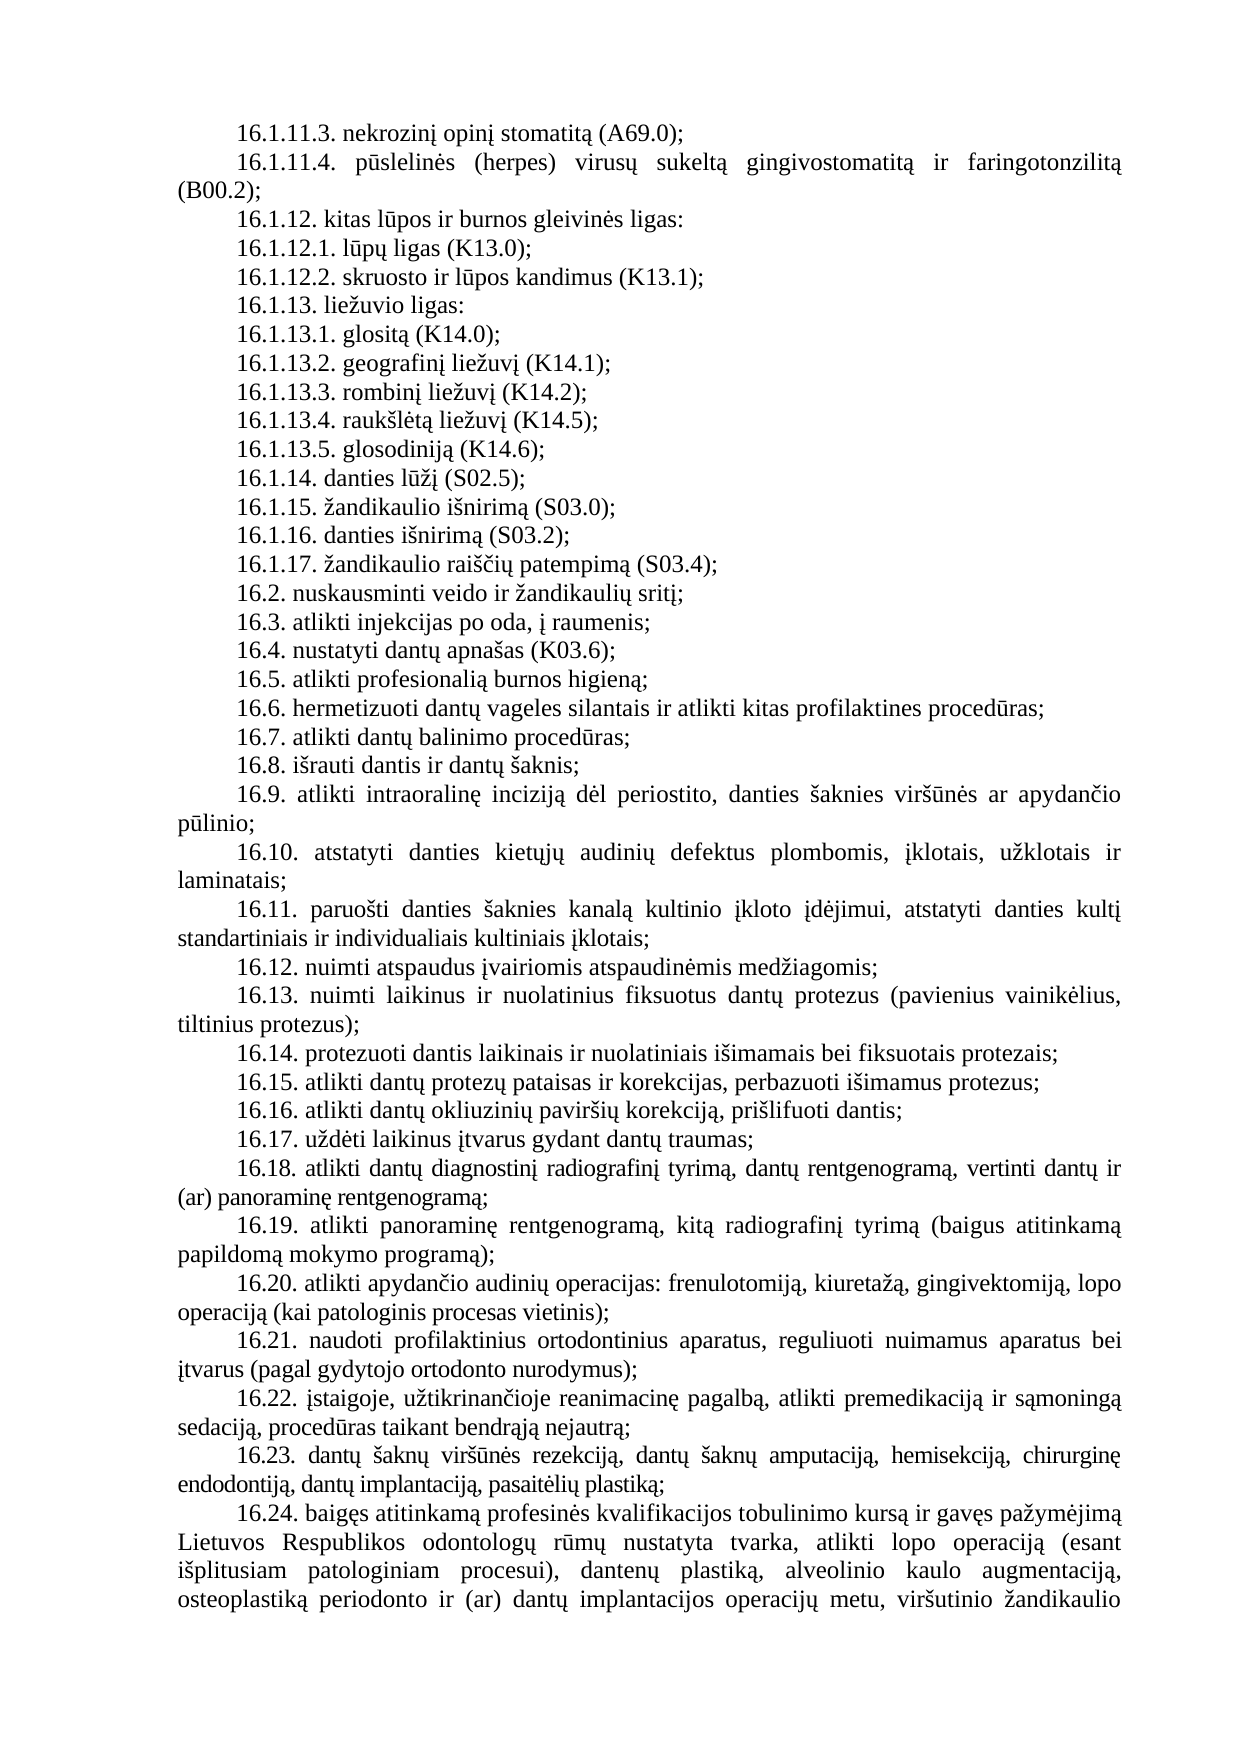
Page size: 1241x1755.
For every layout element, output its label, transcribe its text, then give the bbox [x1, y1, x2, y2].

text 16.1.13.5. glosodiniją (K14.6); [177, 434, 1122, 463]
text 16.11. paruošti danties šaknies kanalą kultinio įkloto įdėjimui, atstatyti danties kultį standartiniais ir individualiais kultiniais įklotais; [177, 894, 1122, 952]
text 16.12. nuimti atspaudus įvairiomis atspaudinėmis medžiagomis; [177, 952, 1122, 981]
text 16.1.13.3. rombinį liežuvį (K14.2); [177, 377, 1122, 406]
text 16.1.13.4. raukšlėtą liežuvį (K14.5); [177, 406, 1122, 434]
text 16.16. atlikti dantų okliuzinių paviršių korekciją, prišlifuoti dantis; [177, 1096, 1122, 1124]
text 16.1.11.3. nekrozinį opinį stomatitą (A69.0); [177, 118, 1122, 147]
text 16.3. atlikti injekcijas po oda, į raumenis; [177, 607, 1122, 636]
text 16.1.12.1. lūpų ligas (K13.0); [177, 233, 1122, 262]
text 16.9. atlikti intraoralinę inciziją dėl periostito, danties šaknies viršūnės ar apydančio pūlinio; [177, 779, 1122, 837]
text 16.2. nuskausminti veido ir žandikaulių sritį; [177, 578, 1122, 607]
text 16.23. dantų šaknų viršūnės rezekciją, dantų šaknų amputaciją, hemisekciją, chirurginę endodontiją, dantų implantaciją, pasaitėlių plastiką; [177, 1441, 1122, 1498]
text 16.8. išrauti dantis ir dantų šaknis; [177, 751, 1122, 779]
text 16.1.12. kitas lūpos ir burnos gleivinės ligas: [177, 204, 1122, 233]
text 16.5. atlikti profesionalią burnos higieną; [177, 664, 1122, 693]
text 16.13. nuimti laikinus ir nuolatinius fiksuotus dantų protezus (pavienius vainikėlius, tiltinius protezus); [177, 981, 1122, 1038]
text 16.1.14. danties lūžį (S02.5); [177, 463, 1122, 492]
text 16.1.13. liežuvio ligas: [177, 291, 1122, 319]
text 16.14. protezuoti dantis laikinais ir nuolatiniais išimamais bei fiksuotais protezais; [177, 1038, 1122, 1067]
text 16.7. atlikti dantų balinimo procedūras; [177, 722, 1122, 751]
text 16.21. naudoti profilaktinius ortodontinius aparatus, reguliuoti nuimamus aparatus bei įtvarus (pagal gydytojo ortodonto nurodymus); [177, 1326, 1122, 1383]
text 16.1.16. danties išnirimą (S03.2); [177, 521, 1122, 549]
text 16.17. uždėti laikinus įtvarus gydant dantų traumas; [177, 1124, 1122, 1153]
text 16.1.13.2. geografinį liežuvį (K14.1); [177, 348, 1122, 377]
text 16.1.12.2. skruosto ir lūpos kandimus (K13.1); [177, 262, 1122, 291]
text 16.20. atlikti apydančio audinių operacijas: frenulotomiją, kiuretažą, gingivektomiją, lopo operaciją (kai patologinis procesas vietinis); [177, 1268, 1122, 1326]
text 16.15. atlikti dantų protezų pataisas ir korekcijas, perbazuoti išimamus protezus; [177, 1067, 1122, 1096]
text 16.10. atstatyti danties kietųjų audinių defektus plombomis, įklotais, užklotais ir laminatais; [177, 837, 1122, 894]
text 16.1.15. žandikaulio išnirimą (S03.0); [177, 492, 1122, 521]
text 16.19. atlikti panoraminę rentgenogramą, kitą radiografinį tyrimą (baigus atitinkamą papildomą mokymo programą); [177, 1211, 1122, 1268]
text 16.18. atlikti dantų diagnostinį radiografinį tyrimą, dantų rentgenogramą, vertinti dantų ir (ar) panoraminę rentgenogramą; [177, 1153, 1122, 1211]
text 16.4. nustatyti dantų apnašas (K03.6); [177, 636, 1122, 664]
text 16.1.11.4. pūslelinės (herpes) virusų sukeltą gingivostomatitą ir faringotonzilitą (B00.2); [177, 147, 1122, 204]
text 16.1.13.1. glositą (K14.0); [177, 319, 1122, 348]
text 16.1.17. žandikaulio raiščių patempimą (S03.4); [177, 549, 1122, 578]
text 16.22. įstaigoje, užtikrinančioje reanimacinę pagalbą, atlikti premedikaciją ir sąmoningą sedaciją, procedūras taikant bendrąją nejautrą; [177, 1383, 1122, 1441]
text 16.24. baigęs atitinkamą profesinės kvalifikacijos tobulinimo kursą ir gavęs pažymėjimą Lietuvos Respublikos odontologų rūmų nustatyta tvarka, atlikti lopo operaciją (esant išplitusiam patologiniam procesui), dantenų plastiką, alveolinio kaulo augmentaciją, osteoplastiką periodonto ir (ar) dantų implantacijos operacijų metu, viršutinio žandikaulio [177, 1498, 1122, 1613]
text 16.6. hermetizuoti dantų vageles silantais ir atlikti kitas profilaktines procedūras; [177, 693, 1122, 722]
